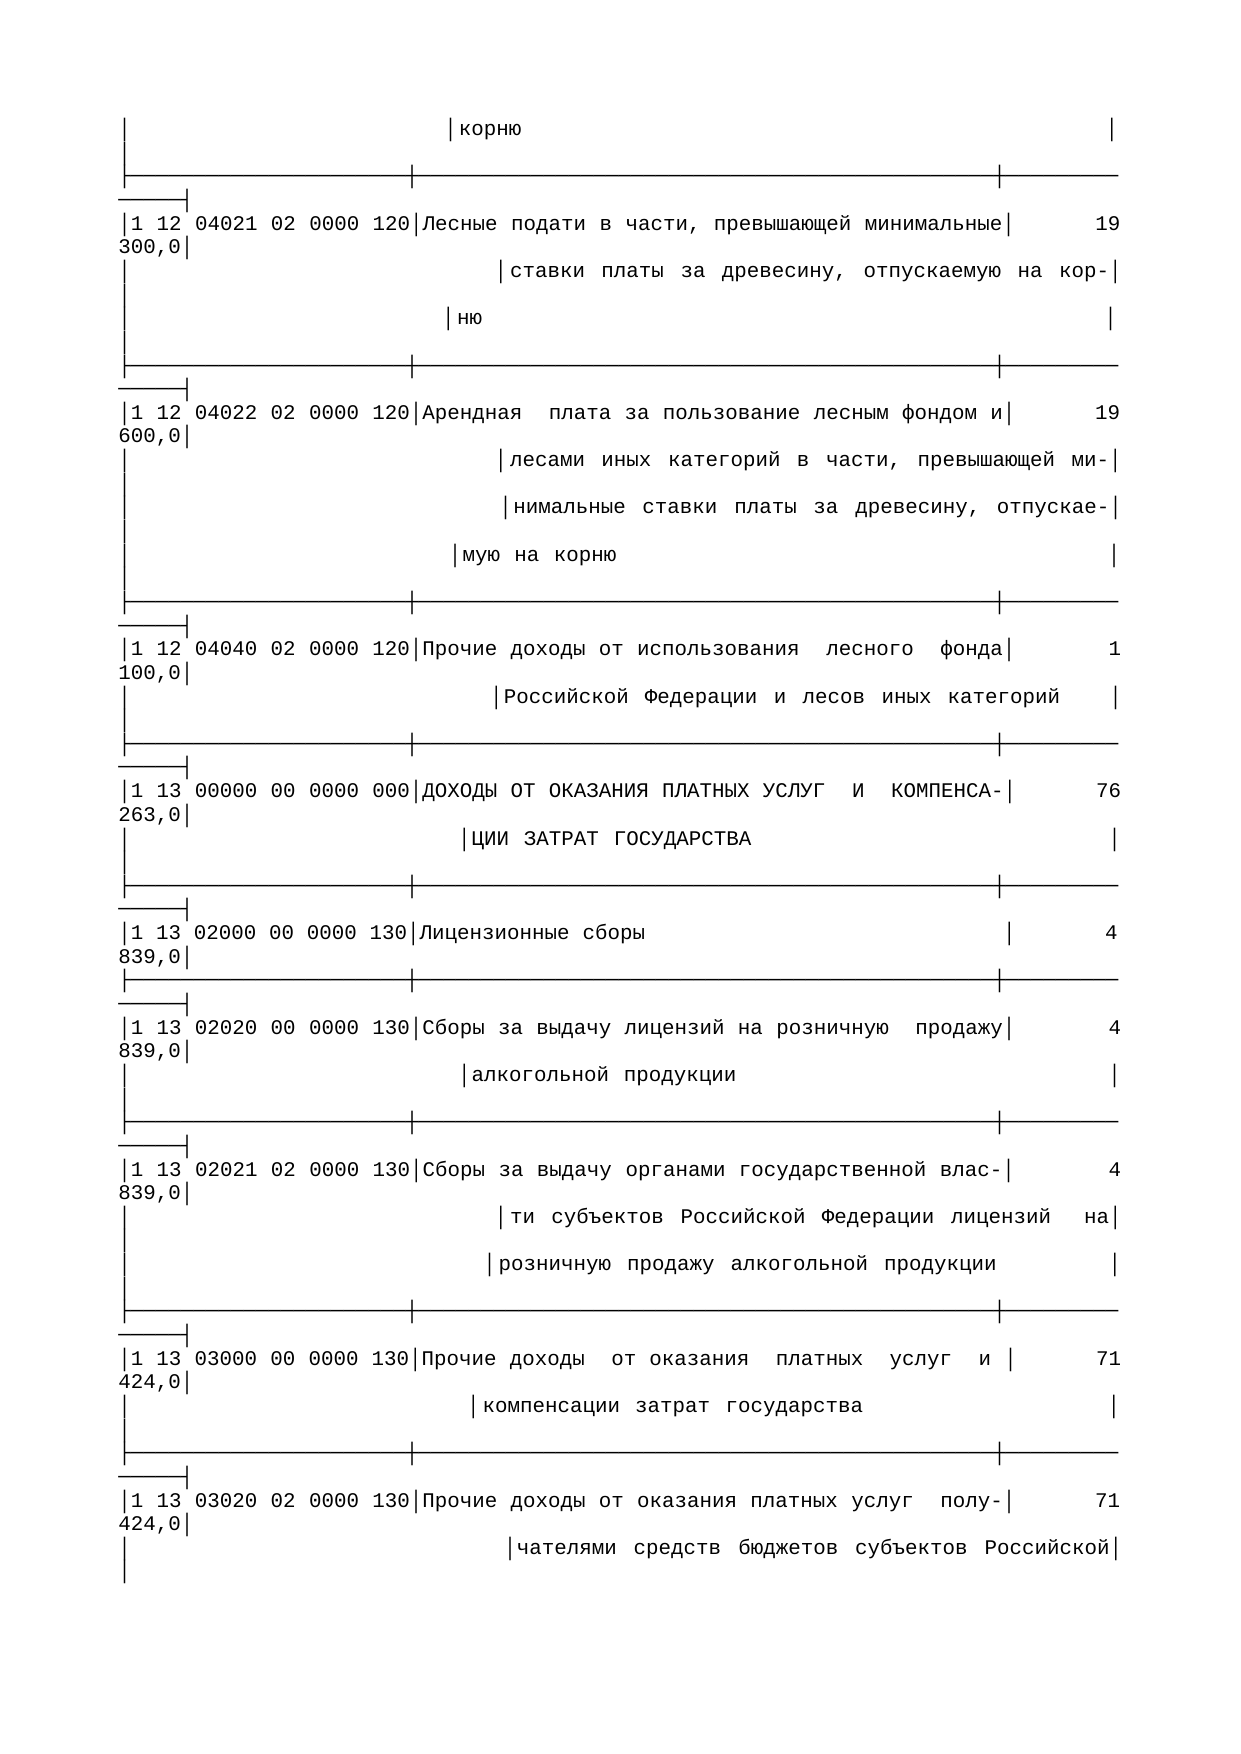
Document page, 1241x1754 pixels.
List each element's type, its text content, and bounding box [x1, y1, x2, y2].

text ├──────────────────────┼──────────────────────────────────────────────┼──────────────┤ [118, 875, 1122, 922]
text │1 13 00000 00 0000 000│ДОХОДЫ ОТ ОКАЗАНИЯ ПЛАТНЫХ УСЛУГ И КОМПЕНСА-│ 76 263,0│ [118, 780, 1122, 827]
text ├──────────────────────┼──────────────────────────────────────────────┼──────────────┤ [118, 969, 1122, 1017]
text │1 13 03000 00 0000 130│Прочие доходы от оказания платных услуг и │ 71 424,0│ [118, 1348, 1122, 1395]
text │ │ню │ │ [118, 307, 1122, 354]
text │ │нимальные ставки платы за древесину, отпускае-│ │ [118, 496, 1122, 544]
text │1 13 02000 00 0000 130│Лицензионные сборы │ 4 839,0│ [118, 922, 1122, 969]
text │1 12 04022 02 0000 120│Арендная плата за пользование лесным фондом и│ 19 600,0│ [118, 402, 1122, 449]
text ├──────────────────────┼──────────────────────────────────────────────┼──────────────┤ [118, 1300, 1122, 1348]
text │ │розничную продажу алкогольной продукции │ │ [118, 1253, 1122, 1300]
text ├──────────────────────┼──────────────────────────────────────────────┼──────────────┤ [118, 354, 1122, 402]
text │1 12 04021 02 0000 120│Лесные подати в части, превышающей минимальные│ 19 300,0│ [118, 213, 1122, 260]
text ├──────────────────────┼──────────────────────────────────────────────┼──────────────┤ [118, 591, 1122, 638]
text │ │ЦИИ ЗАТРАТ ГОСУДАРСТВА │ │ [118, 827, 1122, 875]
text │ │чателями средств бюджетов субъектов Российской│ │ [118, 1537, 1122, 1584]
text │ │ставки платы за древесину, отпускаемую на кор-│ │ [118, 260, 1122, 307]
text │ │компенсации затрат государства │ │ [118, 1395, 1122, 1442]
text ├──────────────────────┼──────────────────────────────────────────────┼──────────────┤ [118, 165, 1122, 213]
text │ │Российской Федерации и лесов иных категорий │ │ [118, 686, 1122, 733]
text │ │алкогольной продукции │ │ [118, 1064, 1122, 1111]
text │1 13 02020 00 0000 130│Сборы за выдачу лицензий на розничную продажу│ 4 839,0│ [118, 1017, 1122, 1064]
text ├──────────────────────┼──────────────────────────────────────────────┼──────────────┤ [118, 1111, 1122, 1158]
text │ │лесами иных категорий в части, превышающей ми-│ │ [118, 449, 1122, 496]
text │1 13 03020 02 0000 130│Прочие доходы от оказания платных услуг полу-│ 71 424,0│ [118, 1489, 1122, 1537]
text ├──────────────────────┼──────────────────────────────────────────────┼──────────────┤ [118, 733, 1122, 780]
text │1 13 02021 02 0000 130│Сборы за выдачу органами государственной влас-│ 4 839,0│ [118, 1158, 1122, 1206]
text │ │корню │ │ [118, 118, 1122, 165]
text ├──────────────────────┼──────────────────────────────────────────────┼──────────────┤ [118, 1442, 1122, 1489]
text │ │мую на корню │ │ [118, 544, 1122, 591]
text │ │ти субъектов Российской Федерации лицензий на│ │ [118, 1206, 1122, 1253]
text │1 12 04040 02 0000 120│Прочие доходы от использования лесного фонда│ 1 100,0│ [118, 638, 1122, 686]
